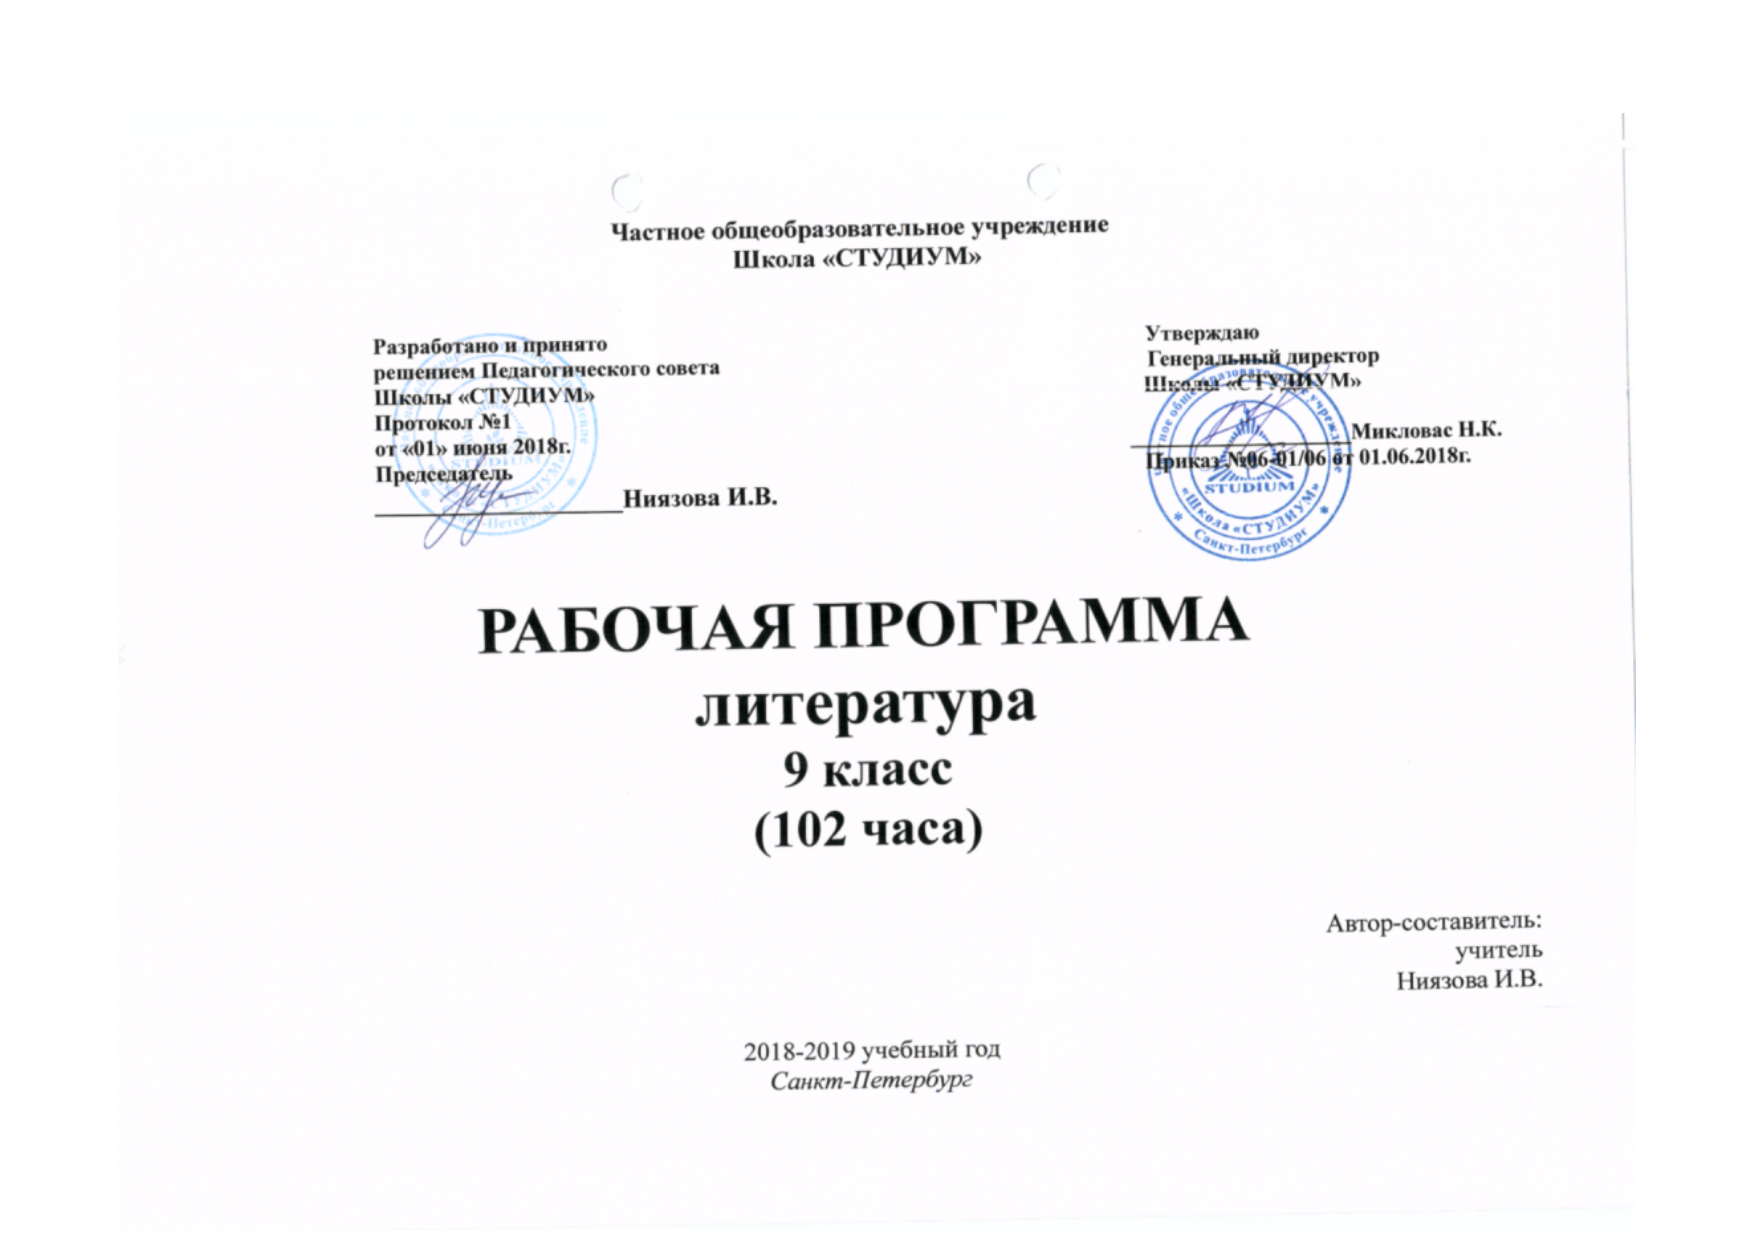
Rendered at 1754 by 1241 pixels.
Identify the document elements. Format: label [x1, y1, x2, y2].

picture [118, 113, 1636, 1241]
